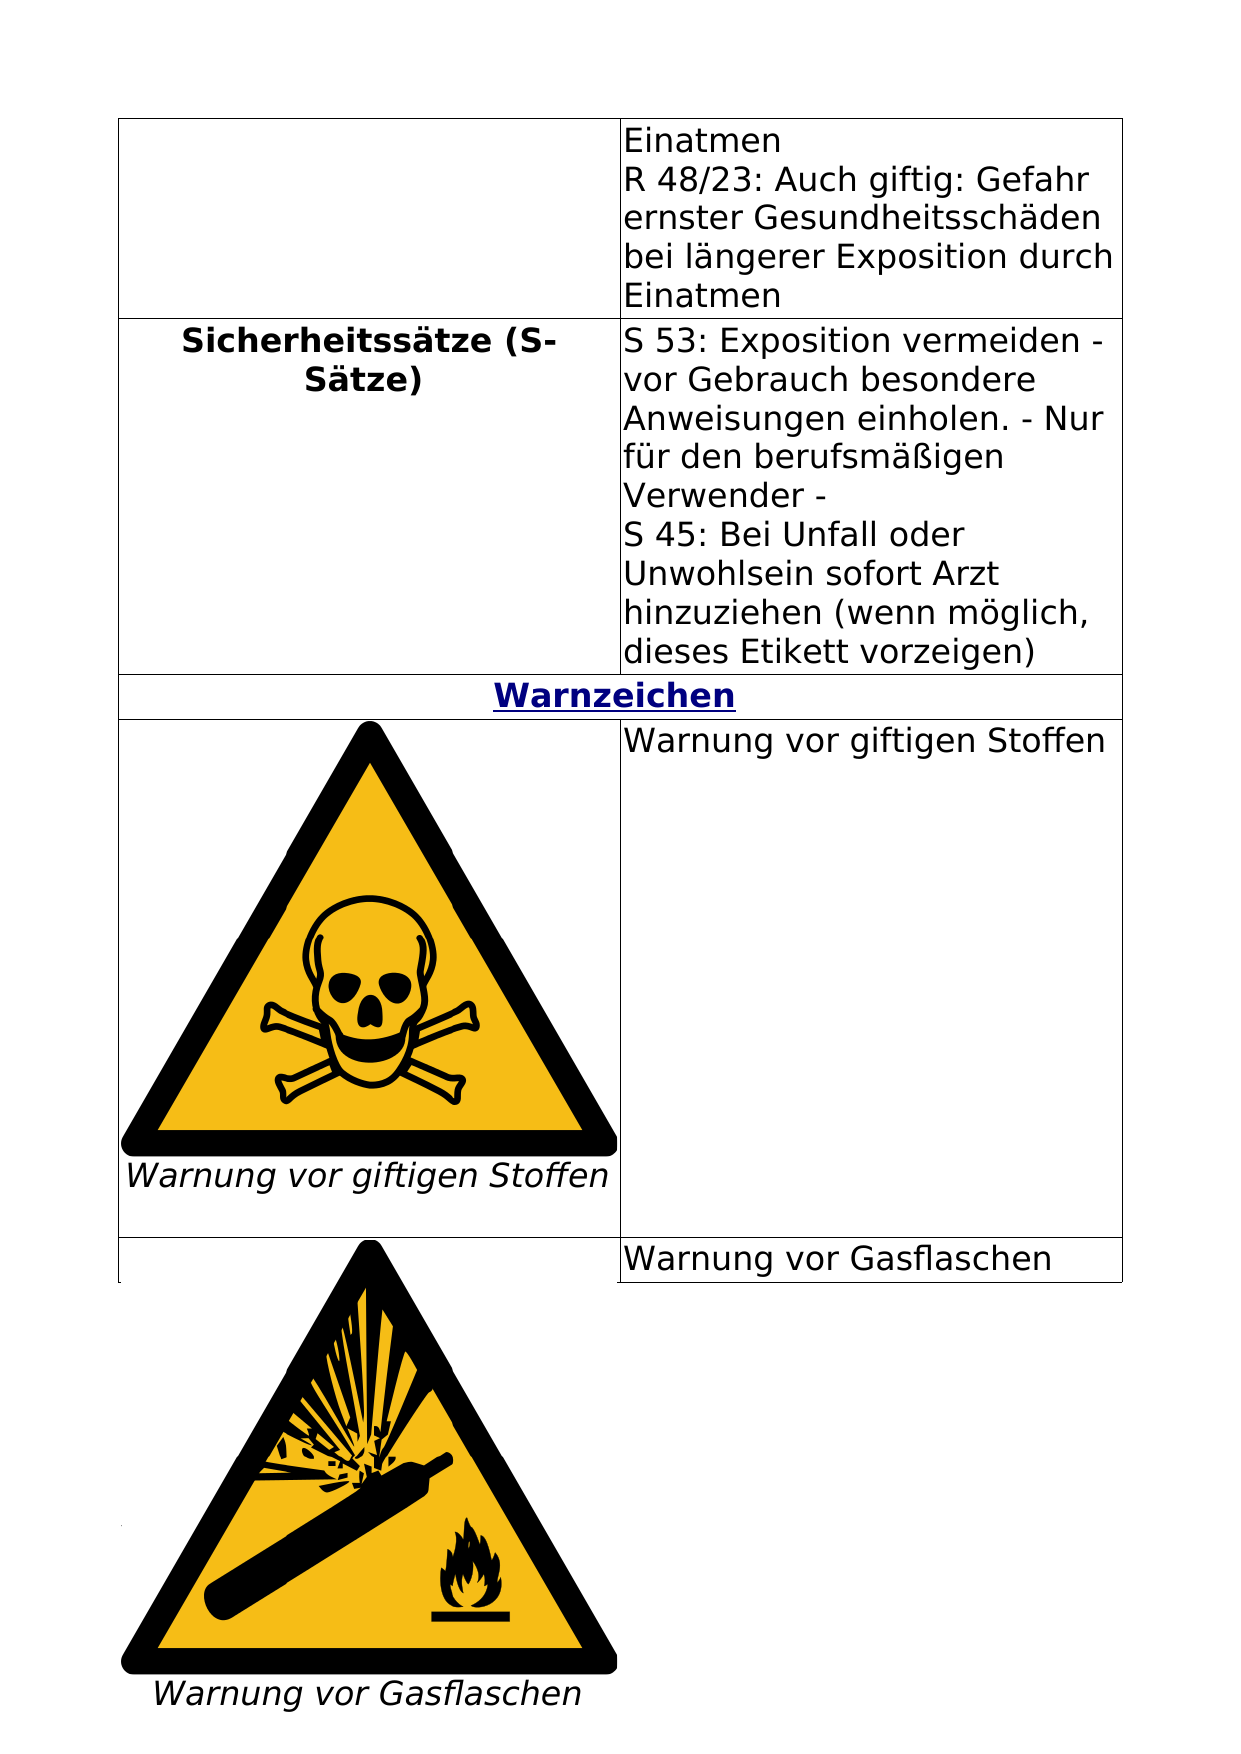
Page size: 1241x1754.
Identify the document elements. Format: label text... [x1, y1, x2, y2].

table_cell [121, 1675, 617, 1713]
table_cell [119, 119, 620, 318]
table_cell Einatmen R 48/23: Auch giftig: Gefahr ernster Gesundheitsschäden bei längerer Exposition durch Einatmen [621, 119, 1122, 318]
picture [121, 721, 618, 1157]
table_cell [119, 720, 620, 1237]
table_cell S 53: Exposition vermeiden - vor Gebrauch besondere Anweisungen einholen. - Nur für den berufsmäßigen Verwender - S 45: Bei Unfall oder Unwohlsein sofort Arzt hinzuziehen (wenn möglich, dieses Etikett vorzeigen) [621, 319, 1122, 674]
table_cell Sicherheitssätze (S-Sätze) [119, 319, 620, 674]
picture [121, 1240, 618, 1675]
table_cell Warnung vor giftigen Stoffen [621, 720, 1122, 1237]
table_cell Warnung vor Gasflaschen [621, 1238, 1122, 1282]
table_cell Warnzeichen [119, 675, 1122, 719]
